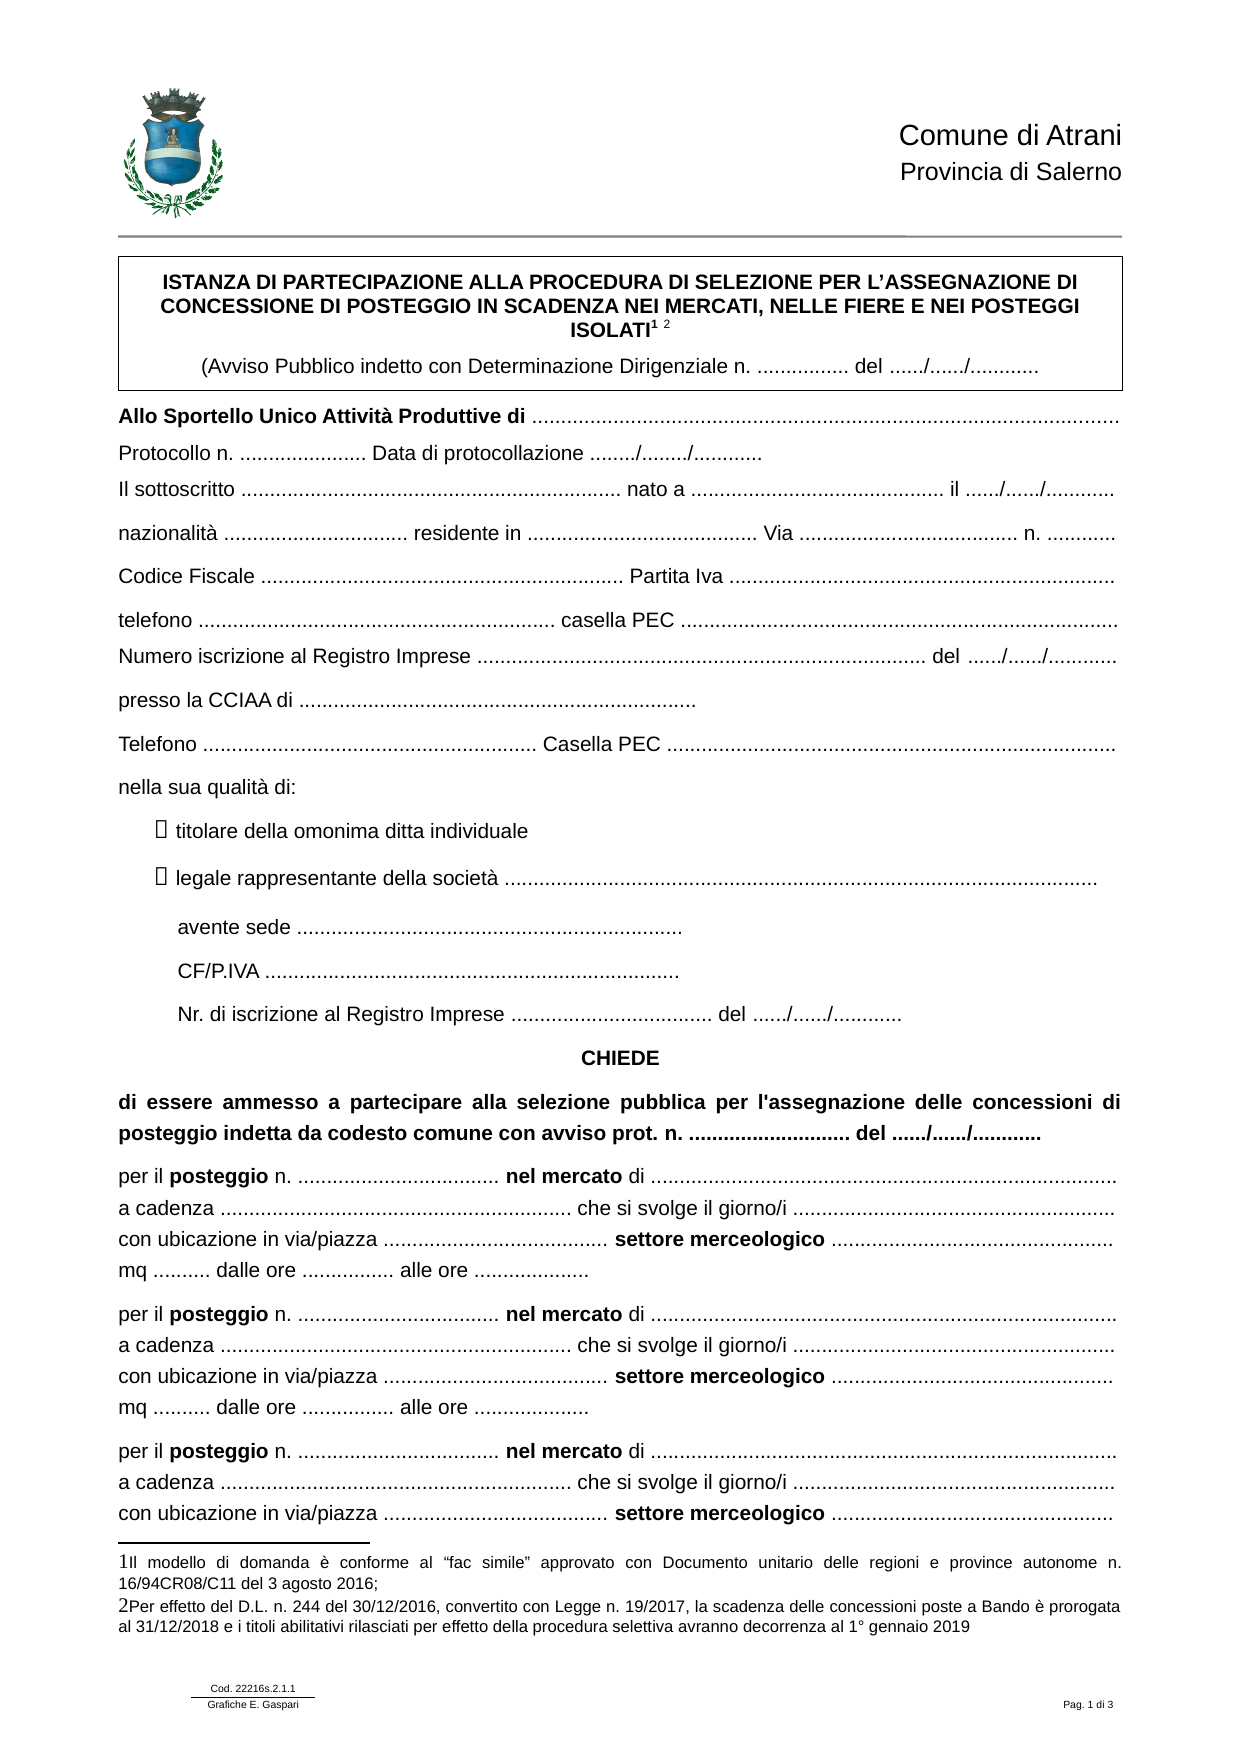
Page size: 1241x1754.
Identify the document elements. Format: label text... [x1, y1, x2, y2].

text Protocollo n. ...................... Data di protocollazione ......../......../............ [118, 440, 1122, 464]
text CF/P.IVA ........................................................................ [177, 958, 1122, 982]
text Telefono .......................................................... Casella PEC .............................................................................. [118, 731, 1122, 755]
text Codice Fiscale ............................................................... Partita Iva ................................................................... [118, 564, 1122, 588]
text per il posteggio n. ................................... nel mercato di ................................................................................. a cadenza ............................................................. che si svolge il giorno/i ........................................................ con ubicazione in via/piazza ....................................... settore merceologico ................................................. [118, 1438, 1122, 1525]
text presso la CCIAA di ..................................................................... [118, 688, 1122, 712]
text nazionalità ................................ residente in ........................................ Via ...................................... n. ............ [118, 520, 1122, 544]
text Numero iscrizione al Registro Imprese .............................................................................. del ....../....../............ [118, 644, 1122, 668]
text Provincia di Salerno [224, 157, 1122, 185]
text Allo Sportello Unico Attività Produttive di [118, 404, 1122, 428]
text nella sua qualità di: [118, 775, 1122, 799]
text Nr. di iscrizione al Registro Imprese ................................... del ....../....../............ [177, 1002, 1122, 1026]
text Il sottoscritto .................................................................. nato a ............................................ il ....../....../............ [118, 477, 1122, 501]
text di essere ammesso a partecipare alla selezione pubblica per l'assegnazione delle concessioni di posteggio indetta da codesto comune con avviso prot. n. ............................ del ....../....../............ [118, 1089, 1122, 1144]
text  legale rappresentante della società ....................................................................................................... [153, 858, 1122, 892]
text per il posteggio n. ................................... nel mercato di ................................................................................. a cadenza ............................................................. che si svolge il giorno/i ........................................................ con ubicazione in via/piazza ....................................... settore merceologico ................................................. mq .......... dalle ore ................ alle ore .................... [118, 1301, 1122, 1419]
text Comune di Atrani [224, 118, 1122, 152]
text CHIEDE [118, 1046, 1122, 1070]
table_header ISTANZA DI PARTECIPAZIONE ALLA PROCEDURA DI SELEZIONE PER L’ASSEGNAZIONE DI CONCESSIONE DI POSTEGGIO IN SCADENZA NEI MERCATI, NELLE FIERE E NEI POSTEGGI ISOLATI (Avviso Pubblico indetto con Determinazione Dirigenziale n. ................ del ....../....../............ [119, 257, 1122, 390]
text per il posteggio n. ................................... nel mercato di ................................................................................. a cadenza ............................................................. che si svolge il giorno/i ........................................................ con ubicazione in via/piazza ....................................... settore merceologico ................................................. mq .......... dalle ore ................ alle ore .................... [118, 1164, 1122, 1282]
text avente sede ................................................................... [177, 915, 1122, 939]
picture [122, 87, 224, 219]
text telefono .............................................................. casella PEC ............................................................................ [118, 608, 1122, 632]
text  titolare della omonima ditta individuale [153, 812, 1122, 846]
